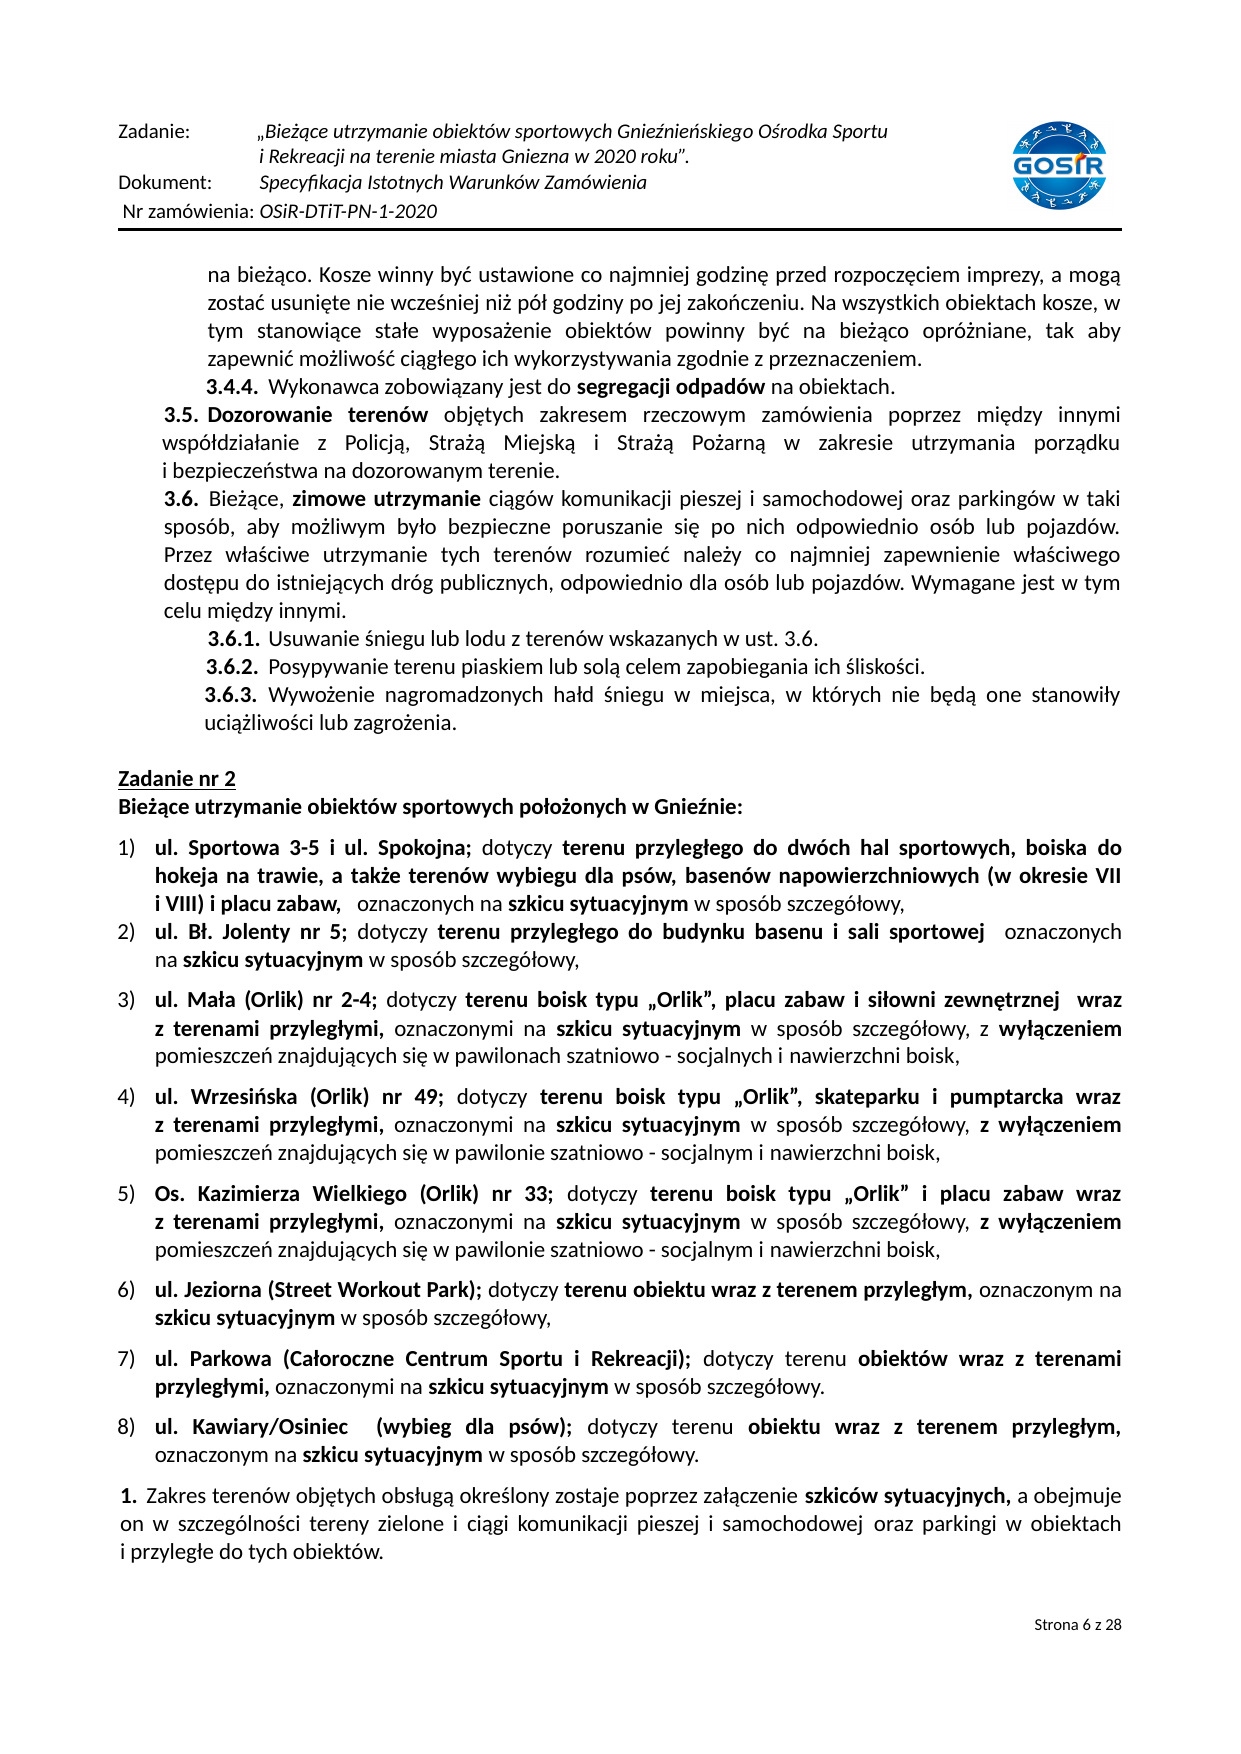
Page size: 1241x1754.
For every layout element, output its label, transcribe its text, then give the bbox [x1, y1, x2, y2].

list ul. Sportowa 3-5 i ul. Spokojna; dotyczy terenu przyległego do dwóch hal sportowych, boiska do hokeja na trawie, a także terenów wybiegu dla psów, basenów napowierzchniowych (w okresie VII i VIII) i placu zabaw, oznaczonych na szkicu sytuacyjnym w sposób szczegółowy, [117, 833, 1122, 917]
text Bieżące utrzymanie obiektów sportowych położonych w Gnieźnie: [118, 792, 1122, 821]
list Os. Kazimierza Wielkiego (Orlik) nr 33; dotyczy terenu boisk typu „Orlik” i placu zabaw wraz z terenami przyległymi, oznaczonymi na szkicu sytuacyjnym w sposób szczegółowy, z wyłączeniem pomieszczeń znajdujących się w pawilonie szatniowo - socjalnym i nawierzchni boisk, [117, 1179, 1122, 1263]
list Zakres terenów objętych obsługą określony zostaje poprzez załączenie szkiców sytuacyjnych, a obejmuje on w szczególności tereny zielone i ciągi komunikacji pieszej i samochodowej oraz parkingi w obiektach i przyległe do tych obiektów. [120, 1481, 1122, 1565]
list ul. Kawiary/Osiniec (wybieg dla psów); dotyczy terenu obiektu wraz z terenem przyległym, oznaczonym na szkicu sytuacyjnym w sposób szczegółowy. [117, 1412, 1122, 1468]
list ul. Wrzesińska (Orlik) nr 49; dotyczy terenu boisk typu „Orlik”, skateparku i pumptarcka wraz z terenami przyległymi, oznaczonymi na szkicu sytuacyjnym w sposób szczegółowy, z wyłączeniem pomieszczeń znajdujących się w pawilonie szatniowo - socjalnym i nawierzchni boisk, [117, 1082, 1122, 1166]
list Wykonawca zobowiązany jest do segregacji odpadów na obiektach. [206, 372, 1122, 400]
list Wywożenie nagromadzonych hałd śniegu w miejsca, w których nie będą one stanowiły uciążliwości lub zagrożenia. [204, 680, 1122, 736]
list Posypywanie terenu piaskiem lub solą celem zapobiegania ich śliskości. [206, 652, 1122, 680]
list na bieżąco. Kosze winny być ustawione co najmniej godzinę przed rozpoczęciem imprezy, a mogą zostać usunięte nie wcześniej niż pół godziny po jej zakończeniu. Na wszystkich obiektach kosze, w tym stanowiące stałe wyposażenie obiektów powinny być na bieżąco opróżniane, tak aby zapewnić możliwość ciągłego ich wykorzystywania zgodnie z przeznaczeniem. [207, 260, 1122, 372]
list Dozorowanie terenów objętych zakresem rzeczowym zamówienia poprzez między innymi współdziałanie z Policją, Strażą Miejską i Strażą Pożarną w zakresie utrzymania porządku i bezpieczeństwa na dozorowanym terenie. [162, 400, 1122, 484]
list ul. Jeziorna (Street Workout Park); dotyczy terenu obiektu wraz z terenem przyległym, oznaczonym na szkicu sytuacyjnym w sposób szczegółowy, [117, 1275, 1122, 1331]
list ul. Bł. Jolenty nr 5; dotyczy terenu przyległego do budynku basenu i sali sportowej oznaczonych na szkicu sytuacyjnym w sposób szczegółowy, [117, 917, 1122, 973]
list Bieżące, zimowe utrzymanie ciągów komunikacji pieszej i samochodowej oraz parkingów w taki sposób, aby możliwym było bezpieczne poruszanie się po nich odpowiednio osób lub pojazdów. Przez właściwe utrzymanie tych terenów rozumieć należy co najmniej zapewnienie właściwego dostępu do istniejących dróg publicznych, odpowiednio dla osób lub pojazdów. Wymagane jest w tym celu między innymi. [163, 484, 1122, 624]
list Usuwanie śniegu lub lodu z terenów wskazanych w ust. 3.6. [207, 624, 1122, 652]
list ul. Mała (Orlik) nr 2-4; dotyczy terenu boisk typu „Orlik”, placu zabaw i siłowni zewnętrznej wraz z terenami przyległymi, oznaczonymi na szkicu sytuacyjnym w sposób szczegółowy, z wyłączeniem pomieszczeń znajdujących się w pawilonach szatniowo - socjalnych i nawierzchni boisk, [117, 986, 1122, 1070]
text Zadanie nr 2 [118, 764, 1122, 792]
list ul. Parkowa (Całoroczne Centrum Sportu i Rekreacji); dotyczy terenu obiektów wraz z terenami przyległymi, oznaczonymi na szkicu sytuacyjnym w sposób szczegółowy. [117, 1344, 1122, 1400]
